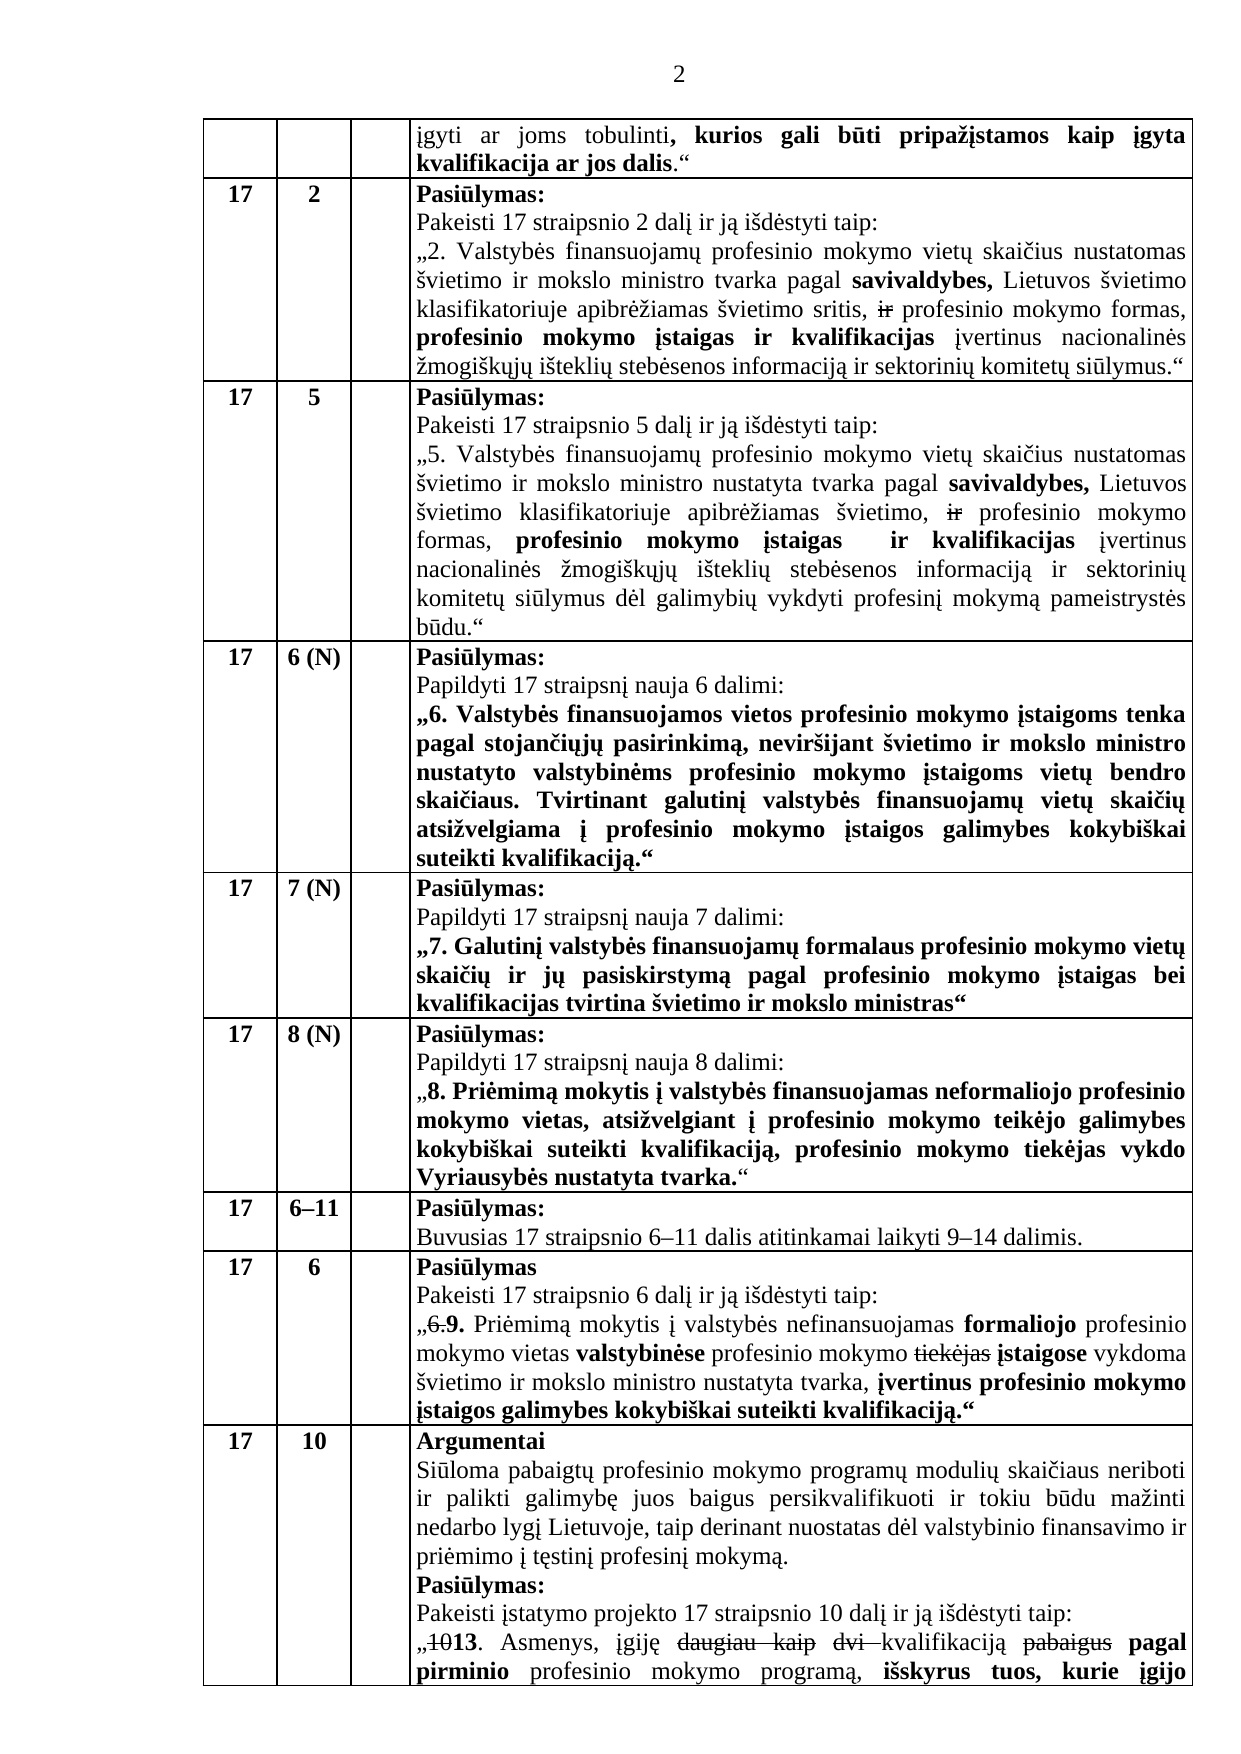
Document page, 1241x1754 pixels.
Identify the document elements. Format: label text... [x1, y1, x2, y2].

table_cell [352, 179, 409, 380]
table_cell 5 [278, 382, 350, 640]
table_cell 17 [204, 1252, 276, 1424]
table_cell Pasiūlymas: Papildyti 17 straipsnį nauja 6 dalimi: „6. Valstybės finansuojamos vietos profesinio mokymo įstaigoms tenka pagal stojančiųjų pasirinkimą, neviršijant švietimo ir mokslo ministro nustatyto valstybinėms profesinio mokymo įstaigoms vietų bendro skaičiaus. Tvirtinant galutinį valstybės finansuojamų vietų skaičių atsižvelgiama į profesinio mokymo įstaigos galimybes kokybiškai suteikti kvalifikaciją.“ [411, 642, 1192, 872]
table_cell [352, 120, 409, 177]
table_cell Pasiūlymas: Pakeisti 17 straipsnio 2 dalį ir ją išdėstyti taip: „2. Valstybės finansuojamų profesinio mokymo vietų skaičius nustatomas švietimo ir mokslo ministro tvarka pagal savivaldybes, Lietuvos švietimo klasifikatoriuje apibrėžiamas švietimo sritis, ir profesinio mokymo formas, profesinio mokymo įstaigas ir kvalifikacijas įvertinus nacionalinės žmogiškųjų išteklių stebėsenos informaciją ir sektorinių komitetų siūlymus.“ [411, 179, 1192, 380]
table_cell 17 [204, 642, 276, 872]
table_cell [352, 1252, 409, 1424]
table_cell 7 (N) [278, 873, 350, 1017]
table_cell 17 [204, 873, 276, 1017]
table_cell 6 [278, 1252, 350, 1424]
table_cell Pasiūlymas: Pakeisti 17 straipsnio 5 dalį ir ją išdėstyti taip: „5. Valstybės finansuojamų profesinio mokymo vietų skaičius nustatomas švietimo ir mokslo ministro nustatyta tvarka pagal savivaldybes, Lietuvos švietimo klasifikatoriuje apibrėžiamas švietimo, ir profesinio mokymo formas, profesinio mokymo įstaigas ir kvalifikacijas įvertinus nacionalinės žmogiškųjų išteklių stebėsenos informaciją ir sektorinių komitetų siūlymus dėl galimybių vykdyti profesinį mokymą pameistrystės būdu.“ [411, 382, 1192, 640]
table_cell 17 [204, 1019, 276, 1191]
table_cell 6 (N) [278, 642, 350, 872]
table_cell [352, 1426, 409, 1685]
table_cell Pasiūlymas Pakeisti 17 straipsnio 6 dalį ir ją išdėstyti taip: „6.9. Priėmimą mokytis į valstybės nefinansuojamas formaliojo profesinio mokymo vietas valstybinėse profesinio mokymo tiekėjas įstaigose vykdoma švietimo ir mokslo ministro nustatyta tvarka, įvertinus profesinio mokymo įstaigos galimybes kokybiškai suteikti kvalifikaciją.“ [411, 1252, 1192, 1424]
table_cell [278, 120, 350, 177]
table_cell [352, 382, 409, 640]
table_cell Pasiūlymas: Papildyti 17 straipsnį nauja 8 dalimi: „8. Priėmimą mokytis į valstybės finansuojamas neformaliojo profesinio mokymo vietas, atsižvelgiant į profesinio mokymo teikėjo galimybes kokybiškai suteikti kvalifikaciją, profesinio mokymo tiekėjas vykdo Vyriausybės nustatyta tvarka.“ [411, 1019, 1192, 1191]
table_cell 17 [204, 382, 276, 640]
table_cell 10 [278, 1426, 350, 1685]
table_cell 6–11 [278, 1193, 350, 1250]
table_cell [352, 1019, 409, 1191]
table_cell 2 [278, 179, 350, 380]
table_cell Argumentai Siūloma pabaigtų profesinio mokymo programų modulių skaičiaus neriboti ir palikti galimybę juos baigus persikvalifikuoti ir tokiu būdu mažinti nedarbo lygį Lietuvoje, taip derinant nuostatas dėl valstybinio finansavimo ir priėmimo į tęstinį profesinį mokymą. Pasiūlymas: Pakeisti įstatymo projekto 17 straipsnio 10 dalį ir ją išdėstyti taip: „1013. Asmenys, įgiję daugiau kaip dvi kvalifikaciją pabaigus pagal pirminio profesinio mokymo programą, išskyrus tuos, kurie įgijo [411, 1426, 1192, 1685]
table_cell [352, 873, 409, 1017]
table_cell Pasiūlymas: Papildyti 17 straipsnį nauja 7 dalimi: „7. Galutinį valstybės finansuojamų formalaus profesinio mokymo vietų skaičių ir jų pasiskirstymą pagal profesinio mokymo įstaigas bei kvalifikacijas tvirtina švietimo ir mokslo ministras“ [411, 873, 1192, 1017]
table_cell Pasiūlymas: Buvusias 17 straipsnio 6–11 dalis atitinkamai laikyti 9–14 dalimis. [411, 1193, 1192, 1250]
table_cell 17 [204, 1193, 276, 1250]
table_cell [204, 120, 276, 177]
table_cell 17 [204, 179, 276, 380]
table_cell 8 (N) [278, 1019, 350, 1191]
table_cell [352, 1193, 409, 1250]
table_cell [352, 642, 409, 872]
table_cell įgyti ar joms tobulinti, kurios gali būti pripažįstamos kaip įgyta kvalifikacija ar jos dalis.“ [411, 120, 1192, 177]
table_cell 17 [204, 1426, 276, 1685]
